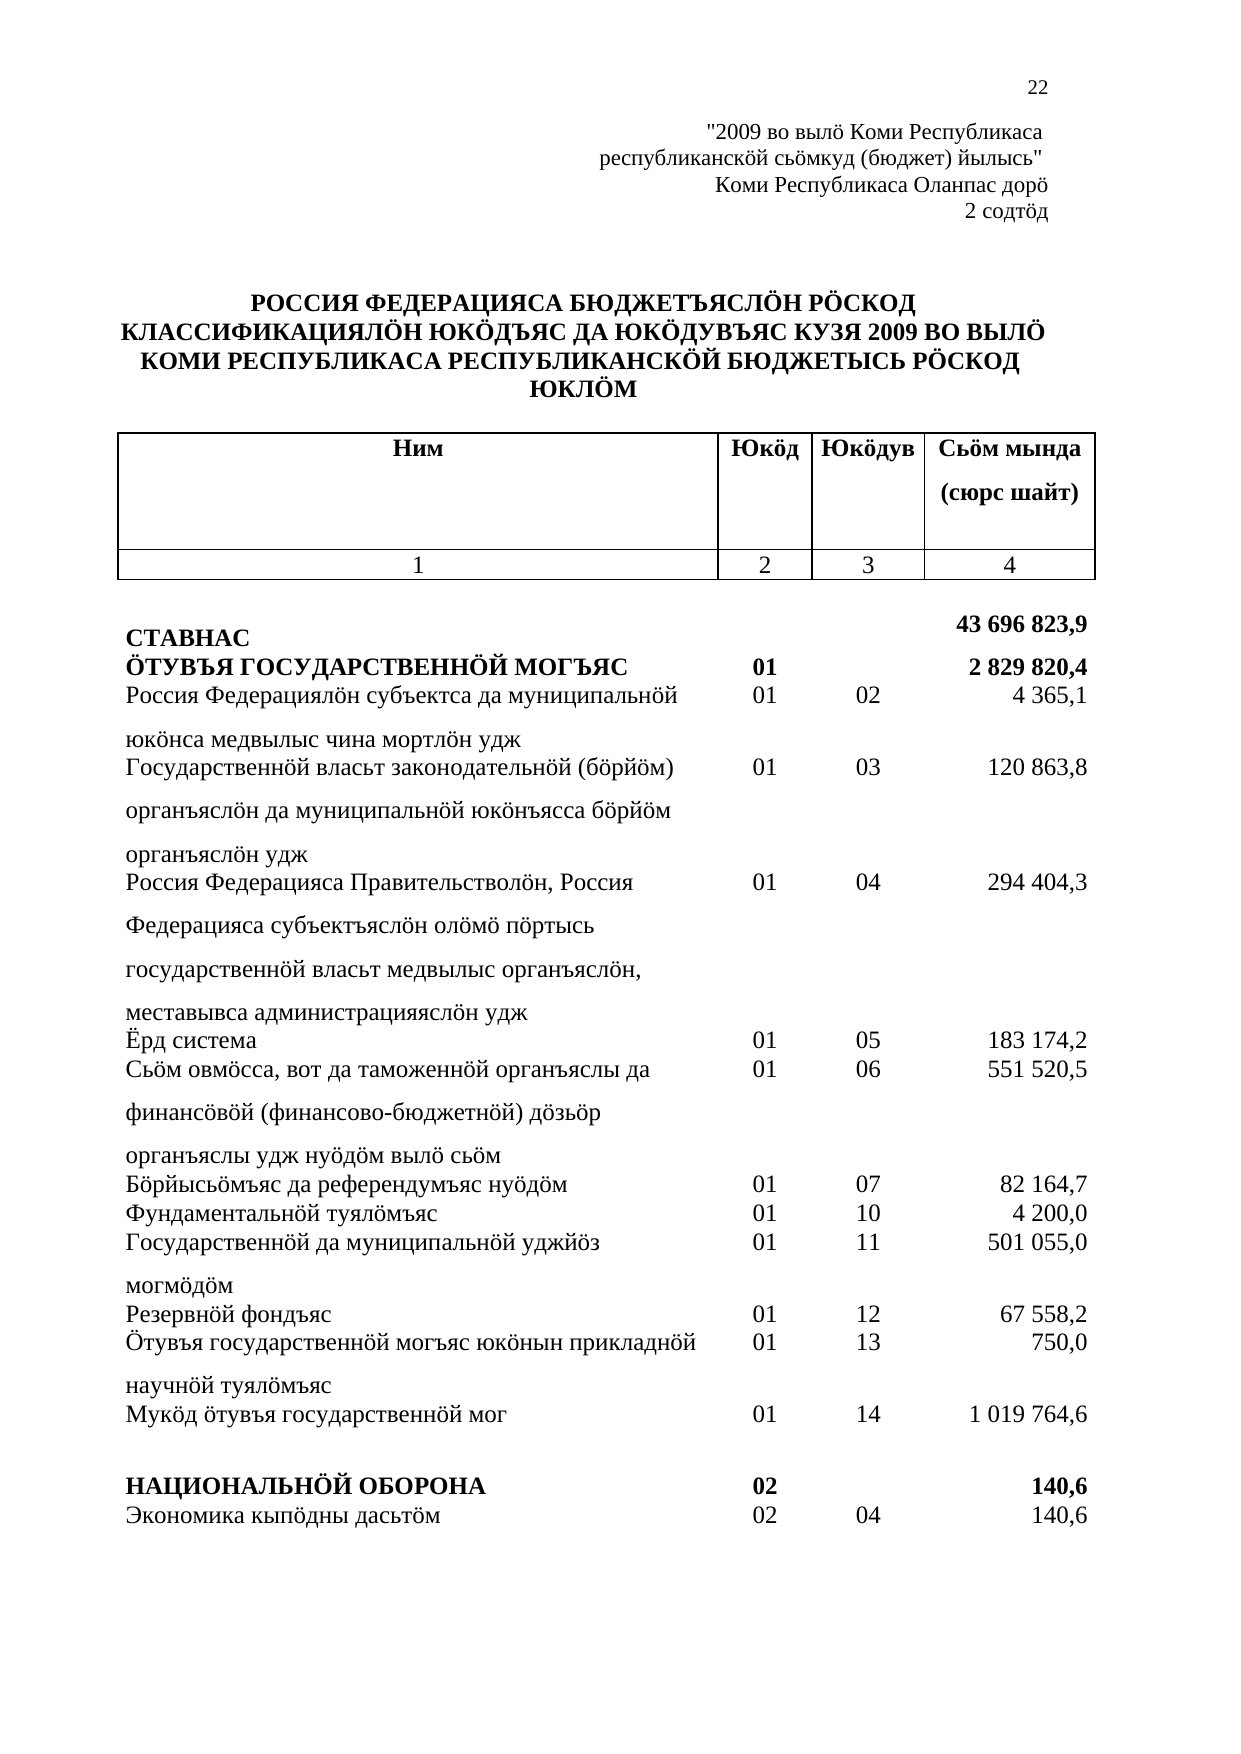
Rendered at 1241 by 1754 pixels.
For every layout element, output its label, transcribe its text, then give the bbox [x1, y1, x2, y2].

table_cell 01 [718, 1198, 812, 1227]
table_cell 04 [812, 868, 924, 1026]
text республиканскöй сьöмкуд (бюджет) йылысь" [118, 144, 1048, 171]
table_cell 140,6 [924, 1500, 1095, 1572]
table_cell Государственнöй власьт законодательнöй (бöрйöм) органъяслöн да муниципальнöй юкöнъясса бöрйöм органъяслöн удж [118, 753, 718, 867]
table_cell Россия Федерациялöн субъектса да муниципальнöй юкöнса медвылыс чина мортлöн удж [118, 681, 718, 752]
table_cell СТАВНАС [118, 580, 718, 652]
table_cell Экономика кыпöдны дасьтöм [118, 1500, 718, 1572]
table_cell 05 [812, 1026, 924, 1054]
table_cell ÖТУВЪЯ ГОСУДАРСТВЕННÖЙ МОГЪЯС [118, 652, 718, 681]
table_cell Öтувъя государственнöй могъяс юкöнын прикладнöй научнöй туялöмъяс [118, 1328, 718, 1399]
table_cell 01 [718, 1328, 812, 1399]
table_cell 01 [718, 1399, 812, 1471]
table_cell Бöрйысьöмъяс да референдумъяс нуöдöм [118, 1169, 718, 1198]
table_cell 2 829 820,4 [924, 652, 1095, 681]
table_cell 13 [812, 1328, 924, 1399]
table_cell [718, 580, 812, 652]
table_cell 120 863,8 [924, 753, 1095, 867]
table_cell 03 [812, 753, 924, 867]
table_cell 67 558,2 [924, 1299, 1095, 1327]
table_cell 01 [718, 868, 812, 1026]
table_cell 02 [812, 681, 924, 752]
table_cell 2 [719, 550, 811, 579]
text ЮКЛÖМ [118, 374, 1048, 403]
table_cell Мукöд öтувъя государственнöй мог [118, 1399, 718, 1471]
table_cell Фундаментальнöй туялöмъяс [118, 1198, 718, 1227]
table_cell Россия Федерацияса Правительстволöн, Россия Федерацияса субъектъяслöн олöмö пöртысь государственнöй власьт медвылыс органъяслöн, меставывса администрацияяслöн удж [118, 868, 718, 1026]
table_cell 294 404,3 [924, 868, 1095, 1026]
table_cell 01 [718, 753, 812, 867]
table_cell 4 [925, 550, 1094, 579]
table_cell 01 [718, 1169, 812, 1198]
table_header Ним [119, 434, 717, 548]
table_cell 140,6 [924, 1471, 1095, 1500]
table_cell 43 696 823,9 [924, 580, 1095, 652]
table_cell 14 [812, 1399, 924, 1471]
table_cell 501 055,0 [924, 1227, 1095, 1299]
table_cell 01 [718, 1299, 812, 1327]
table_cell 06 [812, 1054, 924, 1169]
table_cell 750,0 [924, 1328, 1095, 1399]
table_cell 01 [718, 652, 812, 681]
table_cell [812, 580, 924, 652]
table_cell 10 [812, 1198, 924, 1227]
table_cell [812, 652, 924, 681]
text "2009 во вылö Коми Республикаса [118, 118, 1048, 144]
table_cell 11 [812, 1227, 924, 1299]
table_cell 82 164,7 [924, 1169, 1095, 1198]
text 2 содтöд [118, 197, 1048, 223]
table_cell Сьöм овмöсса, вот да таможеннöй органъяслы да финансöвöй (финансово-бюджетнöй) дöзьöр органъяслы удж нуöдöм вылö сьöм [118, 1054, 718, 1169]
table_cell Резервнöй фондъяс [118, 1299, 718, 1327]
table_cell 01 [718, 1054, 812, 1169]
text Коми Республикаса Оланпас дорö [118, 171, 1048, 197]
table_header Сьöм мында (сюрс шайт) [925, 434, 1094, 548]
table_cell 02 [718, 1500, 812, 1572]
table_header Юкöдув [813, 434, 924, 548]
table_cell 4 365,1 [924, 681, 1095, 752]
table_cell [812, 1471, 924, 1500]
table_cell 551 520,5 [924, 1054, 1095, 1169]
table_cell 4 200,0 [924, 1198, 1095, 1227]
table_cell 01 [718, 1227, 812, 1299]
table_cell НАЦИОНАЛЬНÖЙ ОБОРОНА [118, 1471, 718, 1500]
table_cell 01 [718, 681, 812, 752]
table_cell 3 [813, 550, 924, 579]
table_cell 04 [812, 1500, 924, 1572]
table_cell 07 [812, 1169, 924, 1198]
table_cell 1 019 764,6 [924, 1399, 1095, 1471]
table_cell 01 [718, 1026, 812, 1054]
table_header Юкöд [719, 434, 811, 548]
table_cell 02 [718, 1471, 812, 1500]
table_cell 1 [119, 550, 717, 579]
table_cell Государственнöй да муниципальнöй уджйöз могмöдöм [118, 1227, 718, 1299]
table_cell 12 [812, 1299, 924, 1327]
table_cell 183 174,2 [924, 1026, 1095, 1054]
text РОССИЯ ФЕДЕРАЦИЯСА БЮДЖЕТЪЯСЛÖН РÖСКОД КЛАССИФИКАЦИЯЛÖН ЮКÖДЪЯС ДА ЮКÖДУВЪЯС КУЗЯ 2009 ВО ВЫЛÖ КОМИ РЕСПУБЛИКАСА РЕСПУБЛИКАНСКÖЙ БЮДЖЕТЫСЬ РÖСКОД [118, 288, 1048, 374]
table_cell Ёрд система [118, 1026, 718, 1054]
